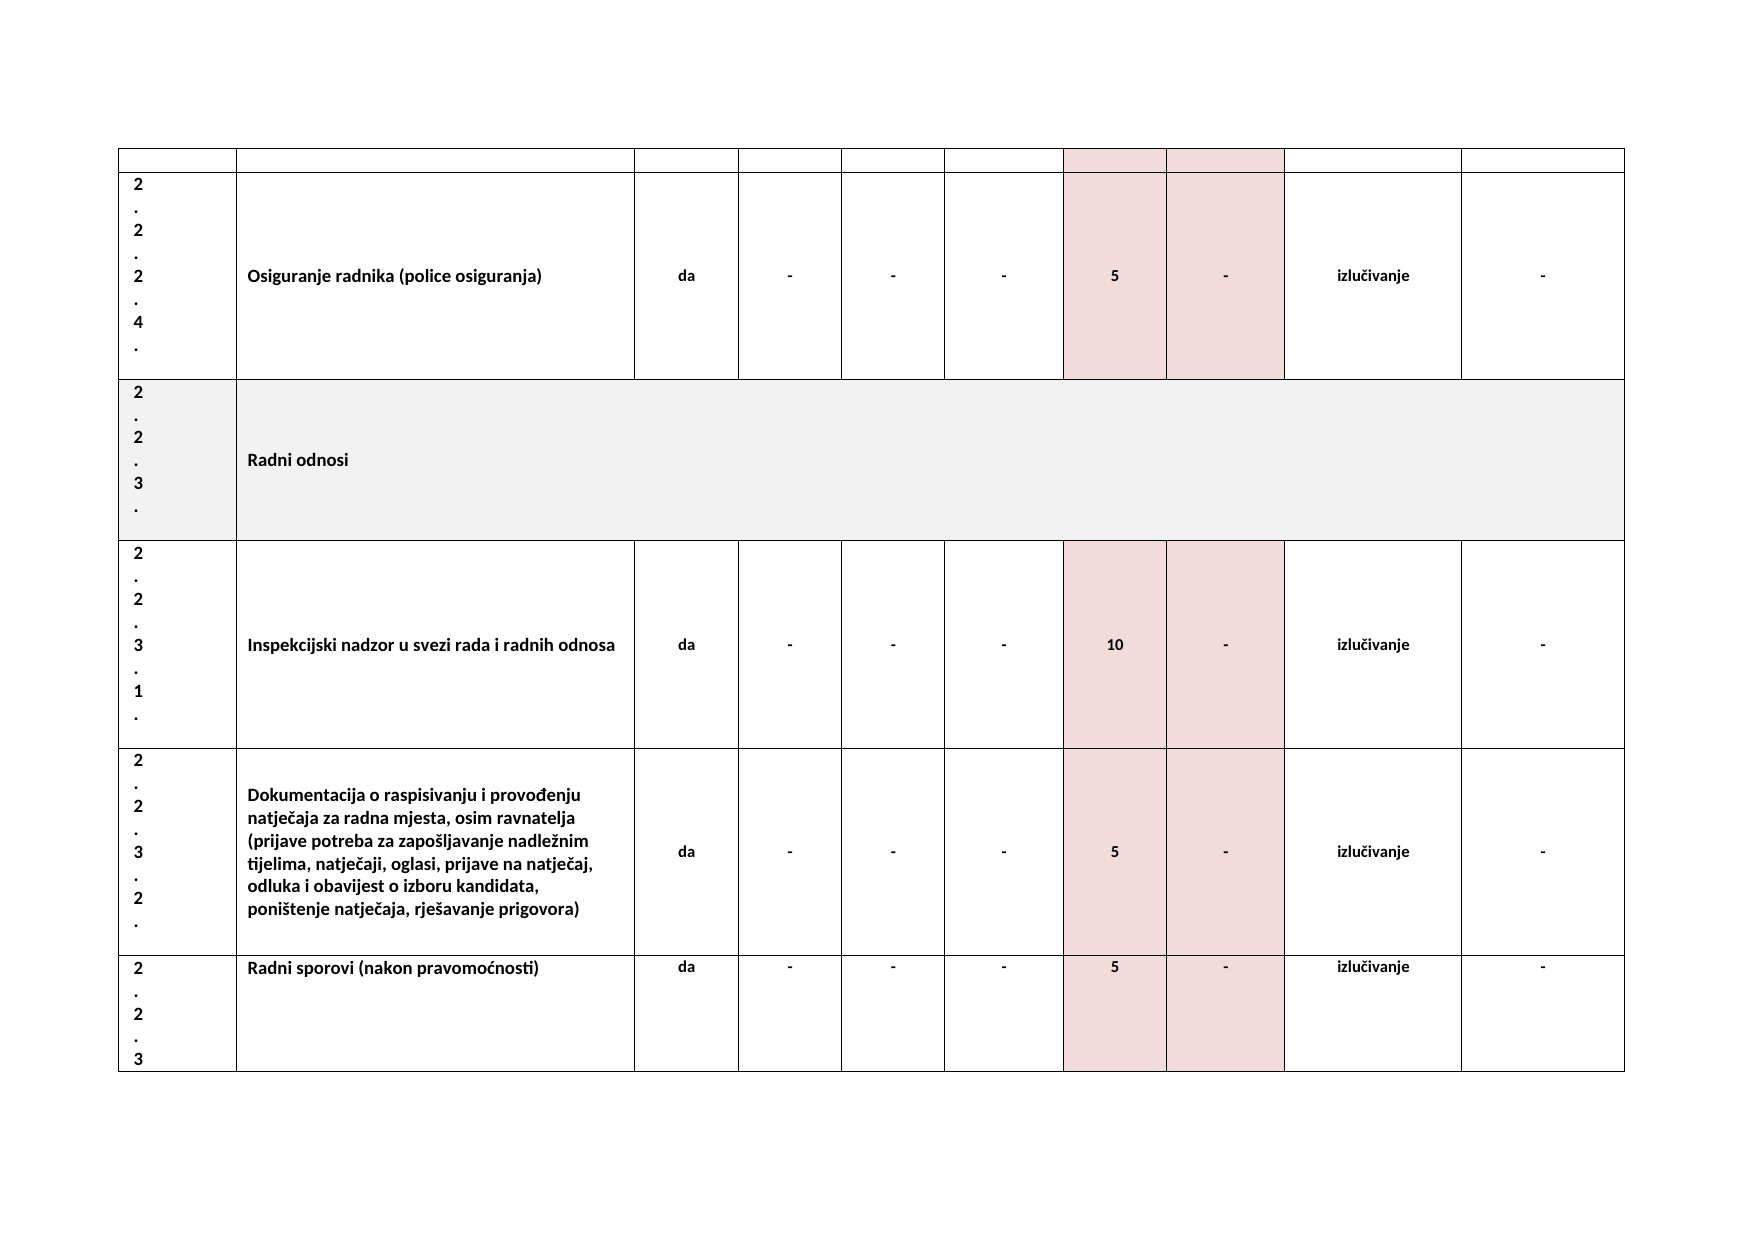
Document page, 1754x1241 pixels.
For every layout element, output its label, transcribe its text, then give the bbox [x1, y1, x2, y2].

table_cell - [842, 149, 944, 172]
table_cell - [1167, 956, 1284, 1071]
table_cell izlučivanje [1285, 541, 1461, 748]
table_cell - [1462, 956, 1624, 1071]
table_cell [119, 173, 236, 379]
table_cell [119, 380, 236, 540]
table_cell - [842, 749, 944, 955]
table_cell - [739, 749, 841, 955]
table_cell - [842, 956, 944, 1071]
table_cell - [1167, 149, 1284, 172]
table_cell - [842, 173, 944, 379]
table_cell - [1462, 149, 1624, 172]
table_cell izlučivanje [1285, 956, 1461, 1071]
table_cell - [1462, 749, 1624, 955]
table_cell - [945, 749, 1063, 955]
table_cell [119, 149, 236, 172]
table_cell - [1167, 173, 1284, 379]
table_cell izlučivanje [1285, 749, 1461, 955]
table_cell - [1462, 541, 1624, 748]
table_cell da [635, 749, 738, 955]
table_cell [119, 541, 236, 748]
table_cell 5 [1064, 173, 1166, 379]
table_cell Radni sporovi (nakon pravomoćnosti) [237, 956, 634, 1071]
table_cell [635, 149, 738, 172]
table_cell Radni odnosi [237, 380, 1624, 540]
table_cell - [945, 149, 1063, 172]
table_cell - [739, 173, 841, 379]
table_cell Dokumentacija o raspisivanju i provođenju natječaja za radna mjesta, osim ravnatelja (prijave potreba za zapošljavanje nadležnim tijelima, natječaji, oglasi, prijave na natječaj, odluka i obavijest o izboru kandidata, poništenje natječaja, rješavanje prigovora) [237, 749, 634, 955]
table_cell Osiguranje radnika (police osiguranja) [237, 173, 634, 379]
table_cell - [739, 956, 841, 1071]
table_cell da [635, 956, 738, 1071]
table_cell - [945, 173, 1063, 379]
table_cell 5 [1064, 956, 1166, 1071]
table_cell - [842, 541, 944, 748]
table_cell da [635, 173, 738, 379]
table_cell [119, 749, 236, 955]
table_cell - [1167, 541, 1284, 748]
table_cell - [1167, 749, 1284, 955]
table_cell [1064, 149, 1166, 172]
table_cell Inspekcijski nadzor u svezi rada i radnih odnosa [237, 541, 634, 748]
table_cell 10 [1064, 541, 1166, 748]
table_cell izlučivanje [1285, 173, 1461, 379]
table_cell - [945, 541, 1063, 748]
table_cell - [945, 956, 1063, 1071]
table_cell [1285, 149, 1461, 172]
table_cell - [1462, 173, 1624, 379]
table_cell - [739, 541, 841, 748]
table_cell [237, 149, 634, 172]
table_cell da [635, 541, 738, 748]
table_cell - [739, 149, 841, 172]
table_cell 5 [1064, 749, 1166, 955]
table_cell [119, 956, 236, 1071]
